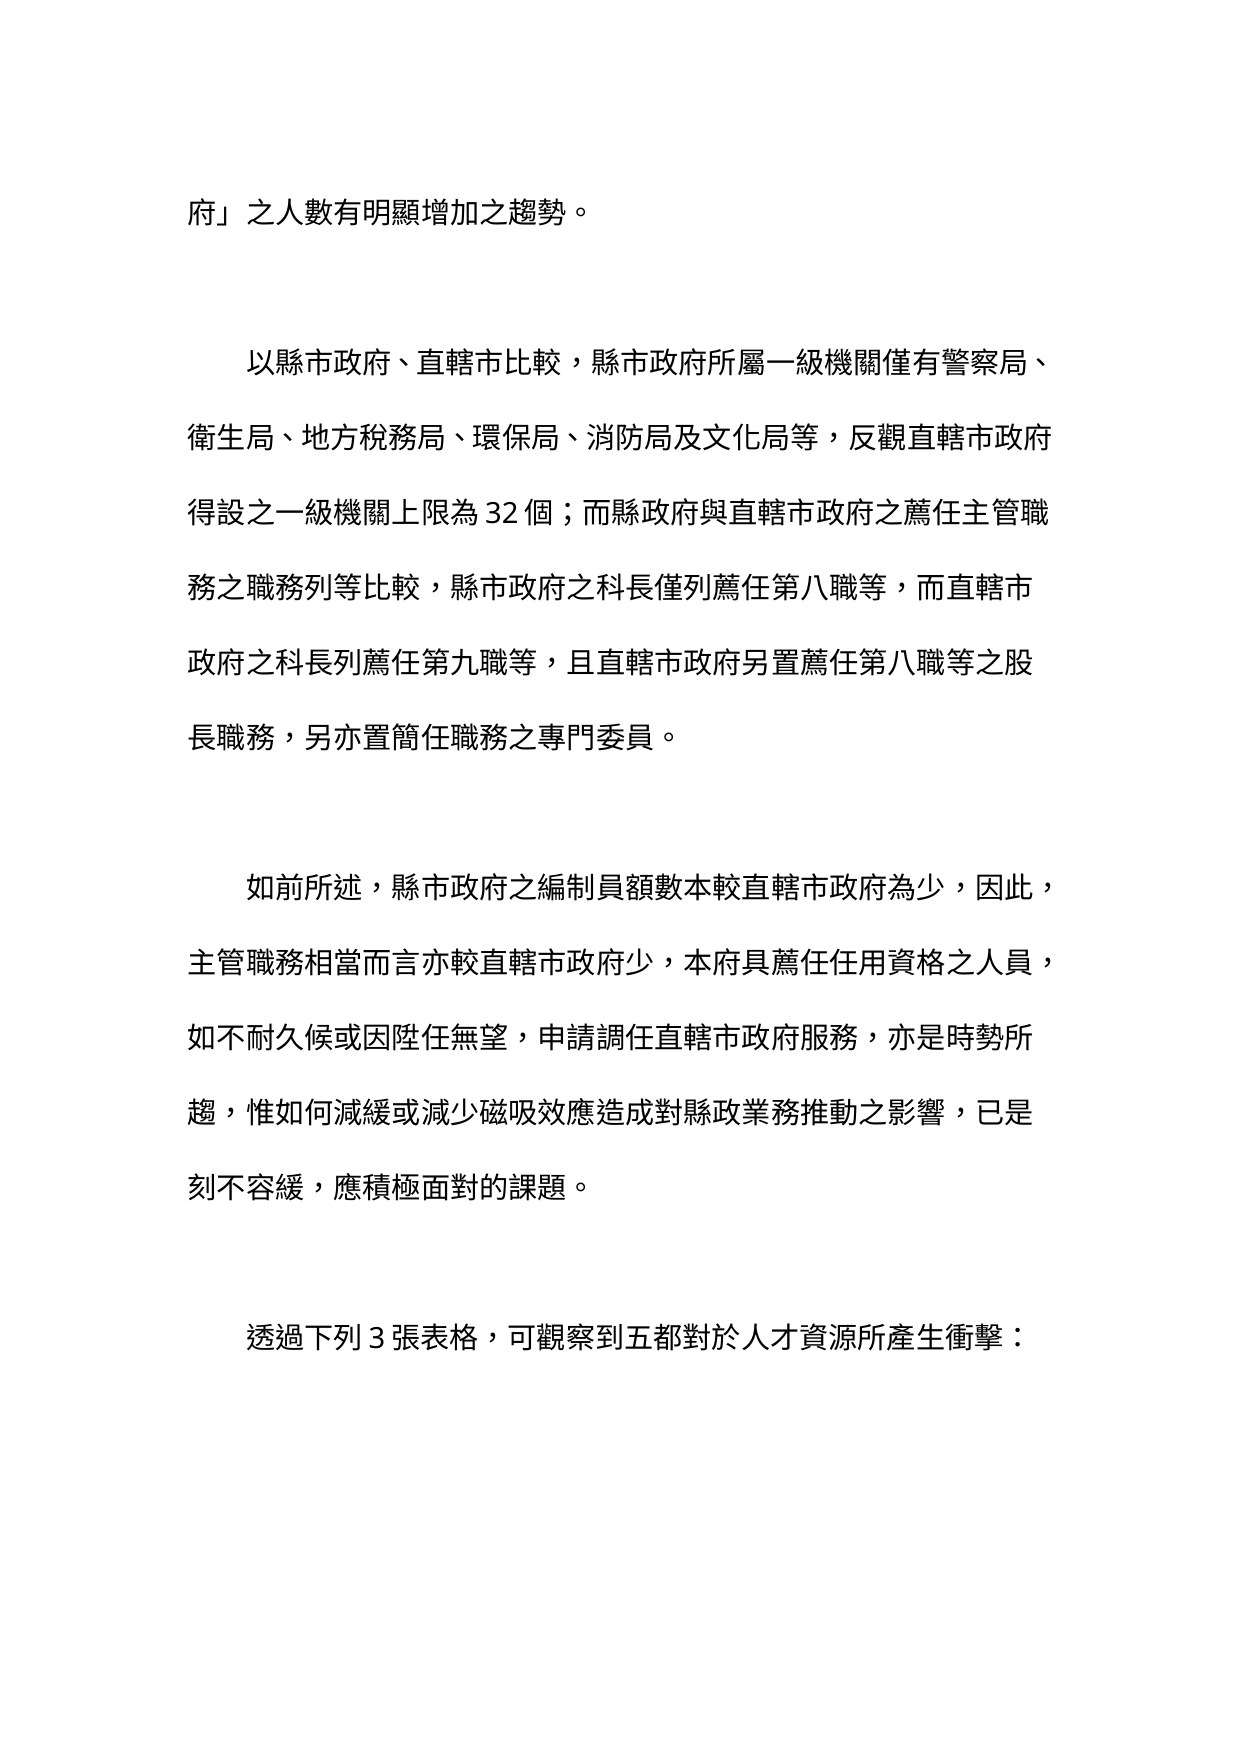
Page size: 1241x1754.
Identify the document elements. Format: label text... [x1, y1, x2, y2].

text 府」之人數有明顯增加之趨勢。 [187, 173, 1053, 248]
text 以縣市政府、直轄市比較，縣市政府所屬一級機關僅有警察局、衛生局、地方稅務局、環保局、消防局及文化局等，反觀直轄市政府得設之一級機關上限為32個；而縣政府與直轄市政府之薦任主管職務之職務列等比較，縣市政府之科長僅列薦任第八職等，而直轄市政府之科長列薦任第九職等，且直轄市政府另置薦任第八職等之股長職務，另亦置簡任職務之專門委員。 [187, 323, 1053, 773]
text 如前所述，縣市政府之編制員額數本較直轄市政府為少，因此，主管職務相當而言亦較直轄市政府少，本府具薦任任用資格之人員，如不耐久候或因陞任無望，申請調任直轄市政府服務，亦是時勢所趨，惟如何減緩或減少磁吸效應造成對縣政業務推動之影響，已是刻不容緩，應積極面對的課題。 [187, 848, 1053, 1223]
text 透過下列3張表格，可觀察到五都對於人才資源所產生衝擊： [187, 1298, 1053, 1373]
